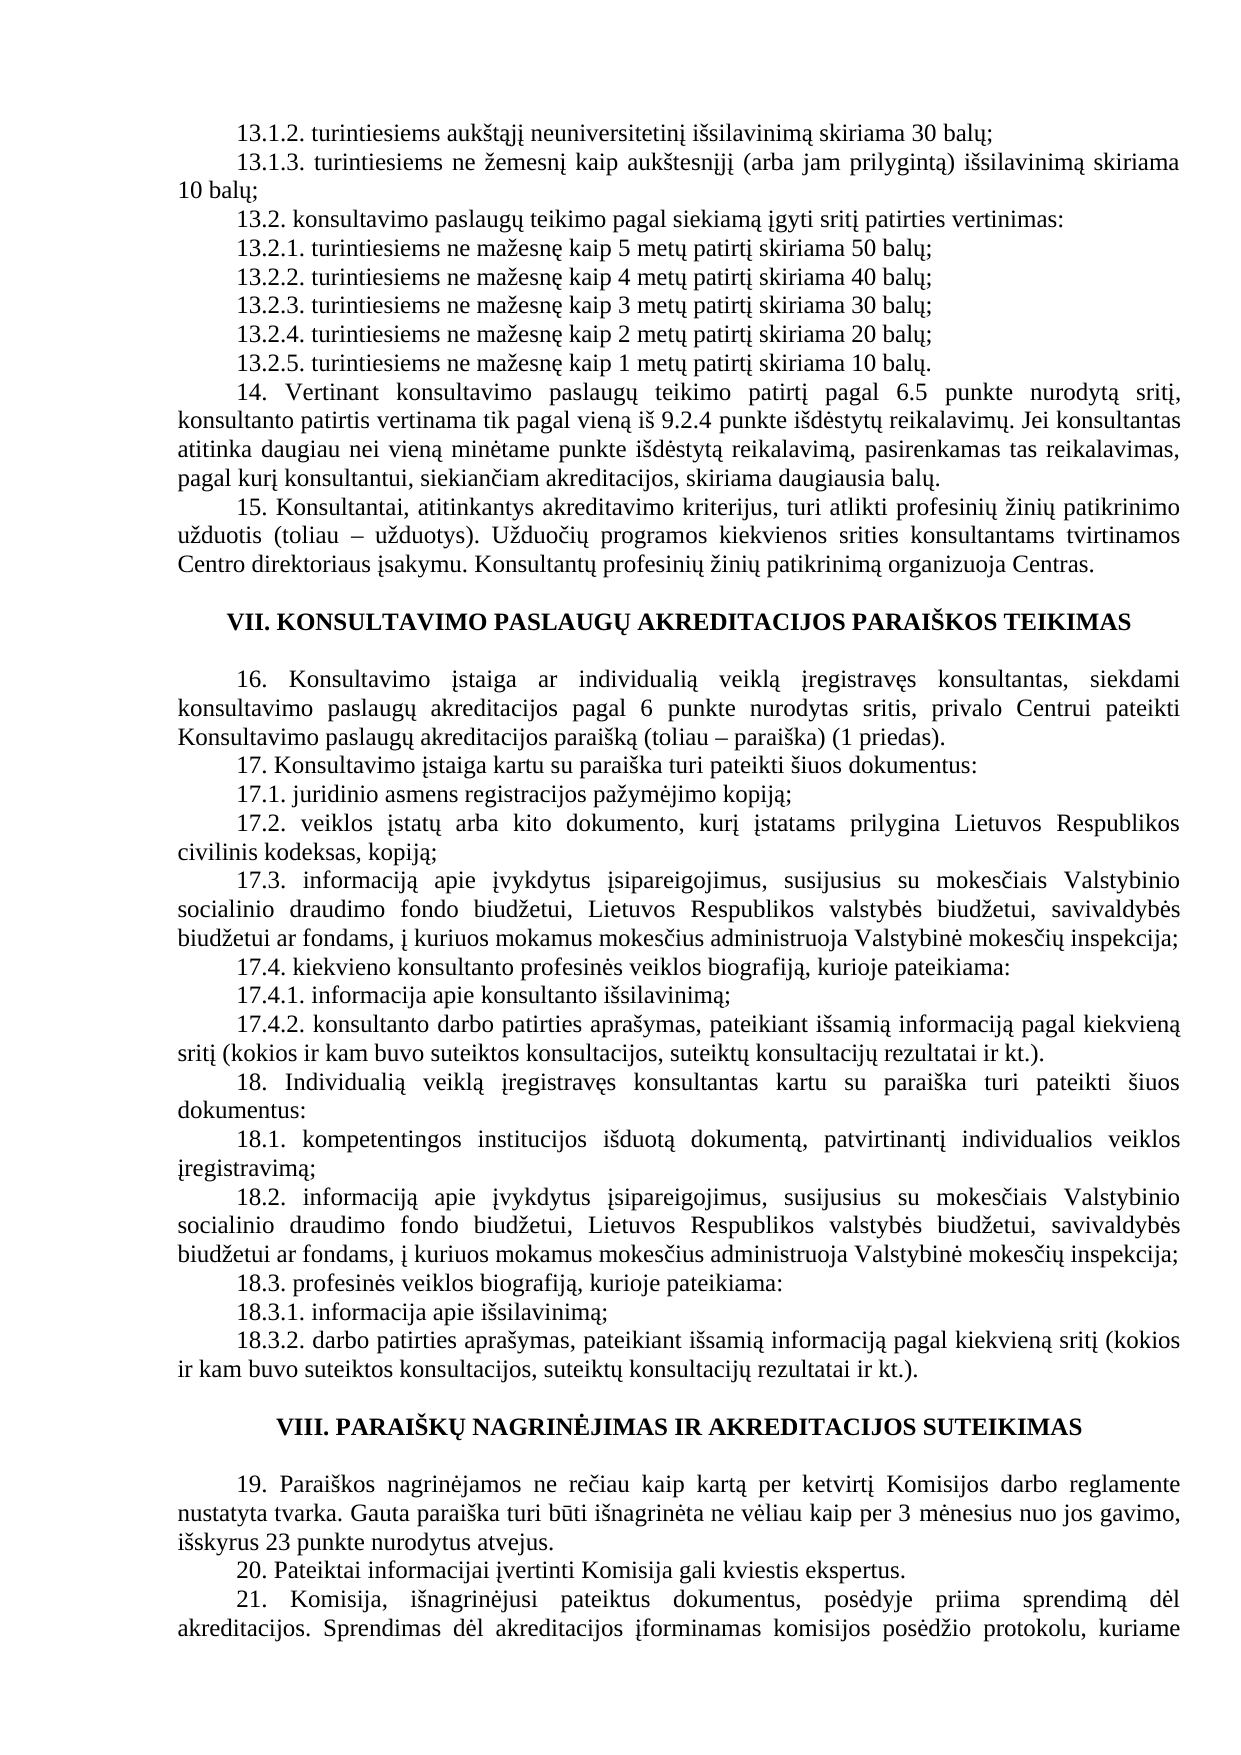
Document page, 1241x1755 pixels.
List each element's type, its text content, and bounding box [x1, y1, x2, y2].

text 17.4.2. konsultanto darbo patirties aprašymas, pateikiant išsamią informaciją pagal kiekvieną sritį (kokios ir kam buvo suteiktos konsultacijos, suteiktų konsultacijų rezultatai ir kt.). [177, 1009, 1181, 1067]
text 18.3. profesinės veiklos biografiją, kurioje pateikiama: [177, 1268, 1181, 1297]
text 17.3. informaciją apie įvykdytus įsipareigojimus, susijusius su mokesčiais Valstybinio socialinio draudimo fondo biudžetui, Lietuvos Respublikos valstybės biudžetui, savivaldybės biudžetui ar fondams, į kuriuos mokamus mokesčius administruoja Valstybinė mokesčių inspekcija; [177, 866, 1181, 952]
text VIII. PARAIŠKŲ NAGRINĖJIMAS IR AKREDITACIJOS SUTEIKIMAS [177, 1412, 1181, 1441]
text 18.3.2. darbo patirties aprašymas, pateikiant išsamią informaciją pagal kiekvieną sritį (kokios ir kam buvo suteiktos konsultacijos, suteiktų konsultacijų rezultatai ir kt.). [177, 1326, 1181, 1383]
text 20. Pateiktai informacijai įvertinti Komisija gali kviestis ekspertus. [177, 1556, 1181, 1584]
text 18. Individualią veiklą įregistravęs konsultantas kartu su paraiška turi pateikti šiuos dokumentus: [177, 1067, 1181, 1124]
text 18.1. kompetentingos institucijos išduotą dokumentą, patvirtinantį individualios veiklos įregistravimą; [177, 1124, 1181, 1182]
text 15. Konsultantai, atitinkantys akreditavimo kriterijus, turi atlikti profesinių žinių patikrinimo užduotis (toliau – užduotys). Užduočių programos kiekvienos srities konsultantams tvirtinamos Centro direktoriaus įsakymu. Konsultantų profesinių žinių patikrinimą organizuoja Centras. [177, 492, 1181, 578]
text 13.2.1. turintiesiems ne mažesnę kaip 5 metų patirtį skiriama 50 balų; [177, 233, 1181, 262]
text 18.3.1. informacija apie išsilavinimą; [177, 1297, 1181, 1326]
text 13.2.2. turintiesiems ne mažesnę kaip 4 metų patirtį skiriama 40 balų; [177, 262, 1181, 291]
text 19. Paraiškos nagrinėjamos ne rečiau kaip kartą per ketvirtį Komisijos darbo reglamente nustatyta tvarka. Gauta paraiška turi būti išnagrinėta ne vėliau kaip per 3 mėnesius nuo jos gavimo, išskyrus 23 punkte nurodytus atvejus. [177, 1469, 1181, 1556]
text 13.1.2. turintiesiems aukštąjį neuniversitetinį išsilavinimą skiriama 30 balų; [177, 118, 1181, 147]
text 13.2.3. turintiesiems ne mažesnę kaip 3 metų patirtį skiriama 30 balų; [177, 291, 1181, 319]
text 17. Konsultavimo įstaiga kartu su paraiška turi pateikti šiuos dokumentus: [177, 751, 1181, 779]
text 16. Konsultavimo įstaiga ar individualią veiklą įregistravęs konsultantas, siekdami konsultavimo paslaugų akreditacijos pagal 6 punkte nurodytas sritis, privalo Centrui pateikti Konsultavimo paslaugų akreditacijos paraišką (toliau – paraiška) (1 priedas). [177, 664, 1181, 751]
text 18.2. informaciją apie įvykdytus įsipareigojimus, susijusius su mokesčiais Valstybinio socialinio draudimo fondo biudžetui, Lietuvos Respublikos valstybės biudžetui, savivaldybės biudžetui ar fondams, į kuriuos mokamus mokesčius administruoja Valstybinė mokesčių inspekcija; [177, 1182, 1181, 1268]
text 17.4. kiekvieno konsultanto profesinės veiklos biografiją, kurioje pateikiama: [177, 952, 1181, 981]
text VII. KONSULTAVIMO PASLAUGŲ AKREDITACIJOS PARAIŠKOS TEIKIMAS [177, 607, 1181, 636]
text 13.2.5. turintiesiems ne mažesnę kaip 1 metų patirtį skiriama 10 balų. [177, 348, 1181, 377]
text 14. Vertinant konsultavimo paslaugų teikimo patirtį pagal 6.5 punkte nurodytą sritį, konsultanto patirtis vertinama tik pagal vieną iš 9.2.4 punkte išdėstytų reikalavimų. Jei konsultantas atitinka daugiau nei vieną minėtame punkte išdėstytą reikalavimą, pasirenkamas tas reikalavimas, pagal kurį konsultantui, siekiančiam akreditacijos, skiriama daugiausia balų. [177, 377, 1181, 492]
text 13.2.4. turintiesiems ne mažesnę kaip 2 metų patirtį skiriama 20 balų; [177, 319, 1181, 348]
text 17.4.1. informacija apie konsultanto išsilavinimą; [177, 981, 1181, 1009]
text 17.1. juridinio asmens registracijos pažymėjimo kopiją; [177, 779, 1181, 808]
text 21. Komisija, išnagrinėjusi pateiktus dokumentus, posėdyje priima sprendimą dėl akreditacijos. Sprendimas dėl akreditacijos įforminamas komisijos posėdžio protokolu, kuriame [177, 1584, 1181, 1642]
text 17.2. veiklos įstatų arba kito dokumento, kurį įstatams prilygina Lietuvos Respublikos civilinis kodeksas, kopiją; [177, 808, 1181, 866]
text 13.1.3. turintiesiems ne žemesnį kaip aukštesnįjį (arba jam prilygintą) išsilavinimą skiriama 10 balų; [177, 147, 1181, 204]
text 13.2. konsultavimo paslaugų teikimo pagal siekiamą įgyti sritį patirties vertinimas: [177, 204, 1181, 233]
